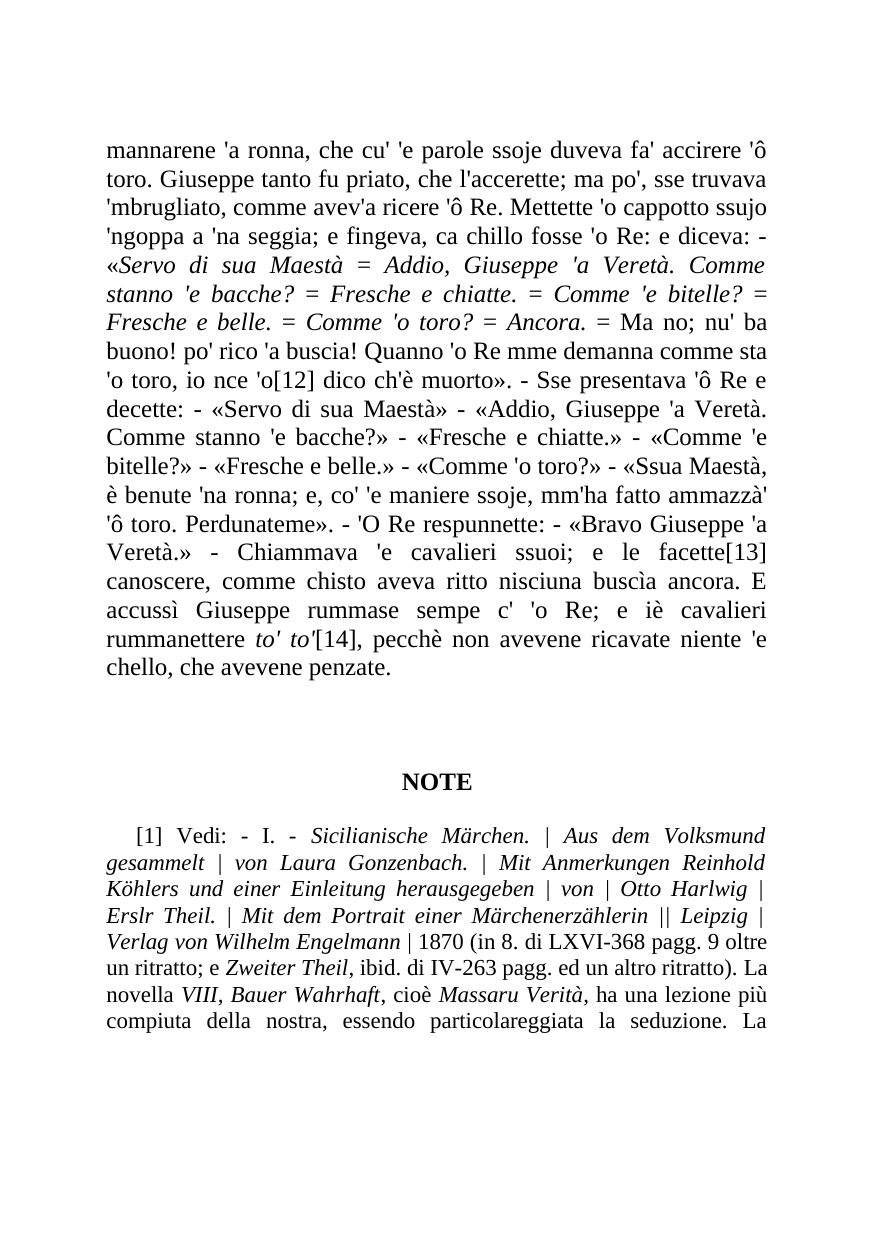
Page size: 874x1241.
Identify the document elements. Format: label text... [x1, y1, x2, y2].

text NOTE [106, 767, 768, 796]
text mannarene 'a ronna, che cu' 'e parole ssoje duveva fa' accirere 'ô toro. Giuseppe tanto fu priato, che l'accerette; ma po', sse truvava 'mbrugliato, comme avev'a ricere 'ô Re. Mettette 'o cappotto ssujo 'ngoppa a 'na seggia; e fingeva, ca chillo fosse 'o Re: e diceva: - «Servo di sua Maestà = Addio, Giuseppe 'a Veretà. Comme stanno 'e bacche? = Fresche e chiatte. = Comme 'e bitelle? = Fresche e belle. = Comme 'o toro? = Ancora. = Ma no; nu' ba buono! po' rico 'a buscia! Quanno 'o Re mme demanna comme sta 'o toro, io nce 'o[12] dico ch'è muorto». - Sse presentava 'ô Re e decette: - «Servo di sua Maestà» - «Addio, Giuseppe 'a Veretà. Comme stanno 'e bacche?» - «Fresche e chiatte.» - «Comme 'e bitelle?» - «Fresche e belle.» - «Comme 'o toro?» - «Ssua Maestà, è benute 'na ronna; e, co' 'e maniere ssoje, mm'ha fatto ammazzà' 'ô toro. Perdunateme». - 'O Re respunnette: - «Bravo Giuseppe 'a Veretà.» - Chiammava 'e cavalieri ssuoi; e le facette[13] canoscere, comme chisto aveva ritto nisciuna buscìa ancora. E accussì Giuseppe rummase sempe c' 'o Re; e iè cavalieri rummanettere to' to'[14], pecchè non avevene ricavate niente 'e chello, che avevene penzate. [106, 135, 768, 681]
text [1] Vedi: - I. - Sicilianische Märchen. | Aus dem Volksmund gesammelt | von Laura Gonzenbach. | Mit Anmerkungen Reinhold Köhlers und einer Einleitung herausgegeben | von | Otto Harlwig | Erslr Theil. | Mit dem Portrait einer Märchenerzählerin || Leipzig | Verlag von Wilhelm Engelmann | 1870 (in 8. di LXVI-368 pagg. 9 oltre un ritratto; e Zweiter Theil, ibid. di IV-263 pagg. ed un altro ritratto). La novella VIII, Bauer Wahrhaft, cioè Massaru Verità, ha una lezione più compiuta della nostra, essendo particolareggiata la seduzione. La [106, 823, 768, 1033]
